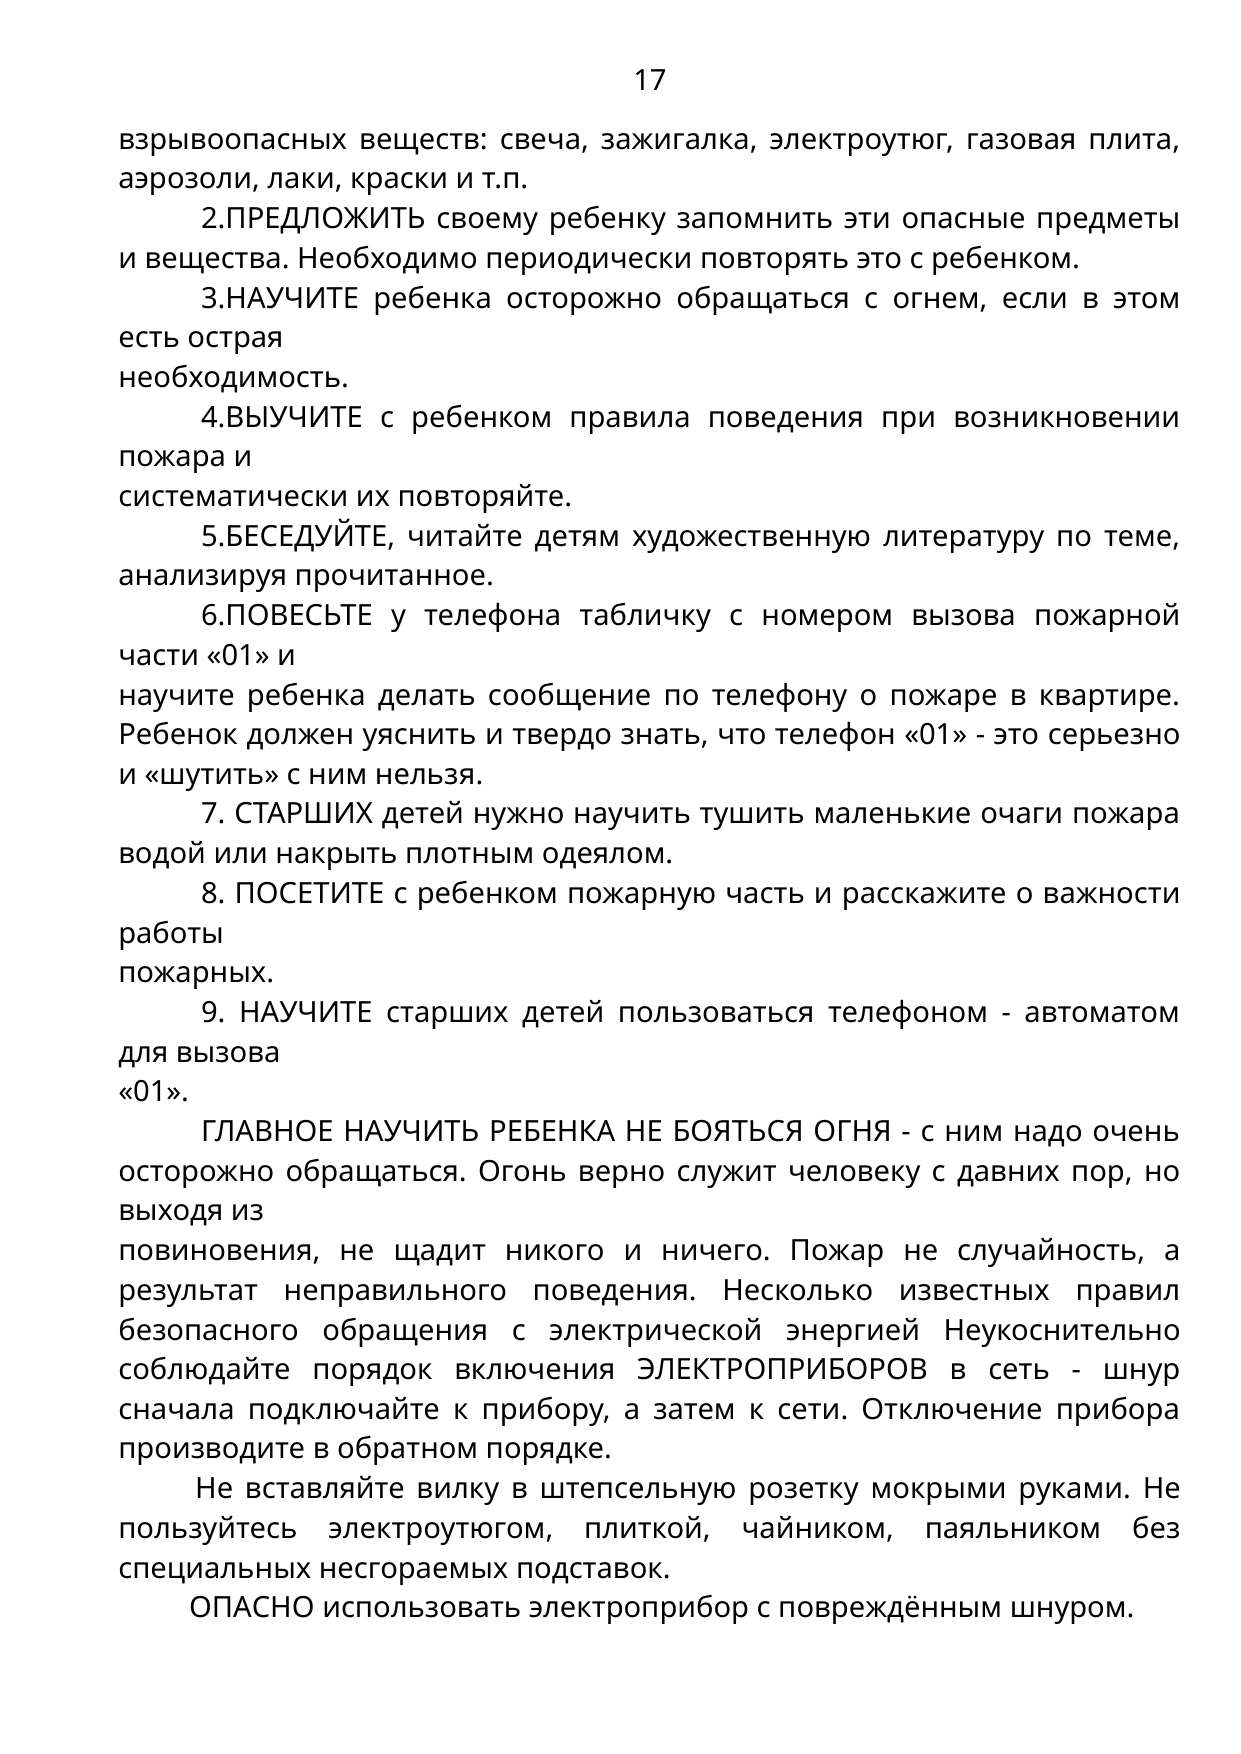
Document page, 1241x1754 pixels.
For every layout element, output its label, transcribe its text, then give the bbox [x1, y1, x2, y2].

text ГЛАВНОЕ НАУЧИТЬ РЕБЕНКА НЕ БОЯТЬСЯ ОГНЯ - с ним надо очень осторожно обращаться. Огонь верно служит человеку с давних пор, но выходя из [118, 1110, 1181, 1229]
text 9. НАУЧИТЕ старших детей пользоваться телефоном - автоматом для вызова [118, 991, 1181, 1071]
text повиновения, не щадит никого и ничего. Пожар не случайность, а результат неправильного поведения. Несколько известных правил безопасного обращения с электрической энергией Неукоснительно соблюдайте порядок включения ЭЛЕКТРОПРИБОРОВ в сеть - шнур сначала подключайте к прибору, а затем к сети. Отключение прибора производите в обратном порядке. [118, 1229, 1181, 1467]
text 4.ВЫУЧИТЕ с ребенком правила поведения при возникновении пожара и [118, 396, 1181, 475]
text 3.НАУЧИТЕ ребенка осторожно обращаться с огнем, если в этом есть острая [118, 277, 1181, 356]
text Не вставляйте вилку в штепсельную розетку мокрыми руками. Не пользуйтесь электроутюгом, плиткой, чайником, паяльником без специальных несгораемых подставок. [118, 1467, 1181, 1587]
text 7. СТАРШИХ детей нужно научить тушить маленькие очаги пожара водой или накрыть плотным одеялом. [118, 793, 1181, 872]
text ОПАСНО использовать электроприбор с повреждённым шнуром. [118, 1587, 1181, 1626]
text необходимость. [118, 356, 1181, 396]
text систематически их повторяйте. [118, 475, 1181, 515]
text взрывоопасных веществ: свеча, зажигалка, электроутюг, газовая плита, аэрозоли, лаки, краски и т.п. [118, 118, 1181, 197]
text 6.ПОВЕСЬТЕ у телефона табличку с номером вызова пожарной части «01» и [118, 594, 1181, 674]
text 2.ПРЕДЛОЖИТЬ своему ребенку запомнить эти опасные предметы и вещества. Необходимо периодически повторять это с ребенком. [118, 197, 1181, 277]
text 8. ПОСЕТИТЕ с ребенком пожарную часть и расскажите о важности работы [118, 872, 1181, 952]
text 5.БЕСЕДУЙТЕ, читайте детям художественную литературу по теме, анализируя прочитанное. [118, 515, 1181, 594]
text научите ребенка делать сообщение по телефону о пожаре в квартире. Ребенок должен уяснить и твердо знать, что телефон «01» - это серьезно и «шутить» с ним нельзя. [118, 674, 1181, 793]
text пожарных. [118, 952, 1181, 991]
text «01». [118, 1071, 1181, 1110]
